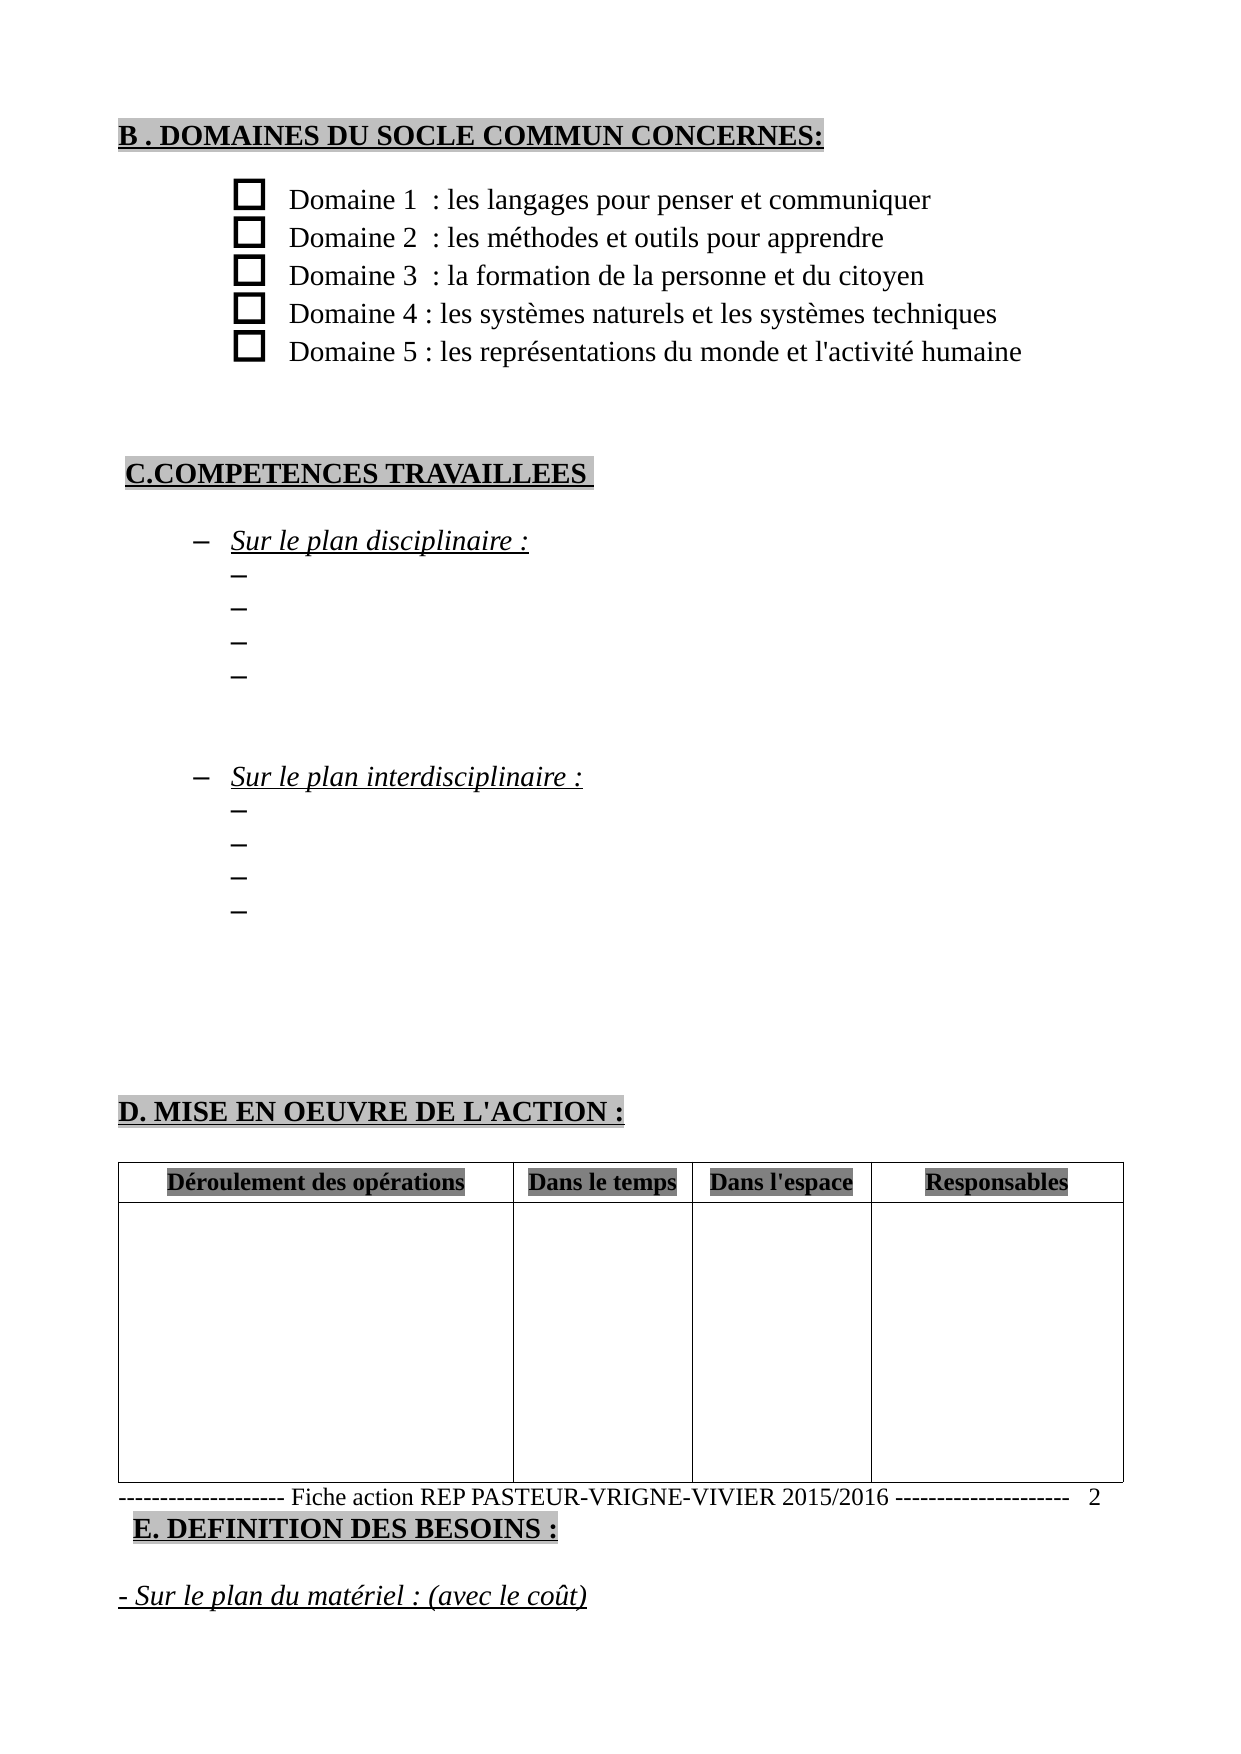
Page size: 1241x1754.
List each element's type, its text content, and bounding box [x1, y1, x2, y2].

text E. DEFINITION DES BESOINS : [118, 1511, 1122, 1544]
list  Domaine 2 : les méthodes et outils pour apprendre [193, 218, 1122, 256]
table_header Dans l'espace [693, 1163, 871, 1202]
text D. MISE EN OEUVRE DE L'ACTION : [118, 1094, 1122, 1128]
text C.COMPETENCES TRAVAILLEES [118, 456, 1122, 490]
table_header Dans le temps [514, 1163, 692, 1202]
text -------------------- Fiche action REP PASTEUR-VRIGNE-VIVIER 2015/2016 --------------------- 2 [118, 1483, 1122, 1511]
table_cell [872, 1203, 1123, 1482]
table_header Déroulement des opérations [119, 1163, 513, 1202]
list Sur le plan disciplinaire : [193, 523, 1122, 557]
table_header Responsables [872, 1163, 1123, 1202]
table_cell [119, 1203, 513, 1482]
text - Sur le plan du matériel : (avec le coût) [118, 1578, 1122, 1611]
list  Domaine 1 : les langages pour penser et communiquer [193, 180, 1122, 218]
table_cell [693, 1203, 871, 1482]
table_cell [514, 1203, 692, 1482]
list  Domaine 3 : la formation de la personne et du citoyen [193, 256, 1122, 294]
list  Domaine 5 : les représentations du monde et l'activité humaine [193, 332, 1122, 370]
list  Domaine 4 : les systèmes naturels et les systèmes techniques [193, 294, 1122, 332]
list Sur le plan interdisciplinaire : [193, 759, 1122, 792]
text B . DOMAINES DU SOCLE COMMUN CONCERNES: [118, 118, 1122, 152]
